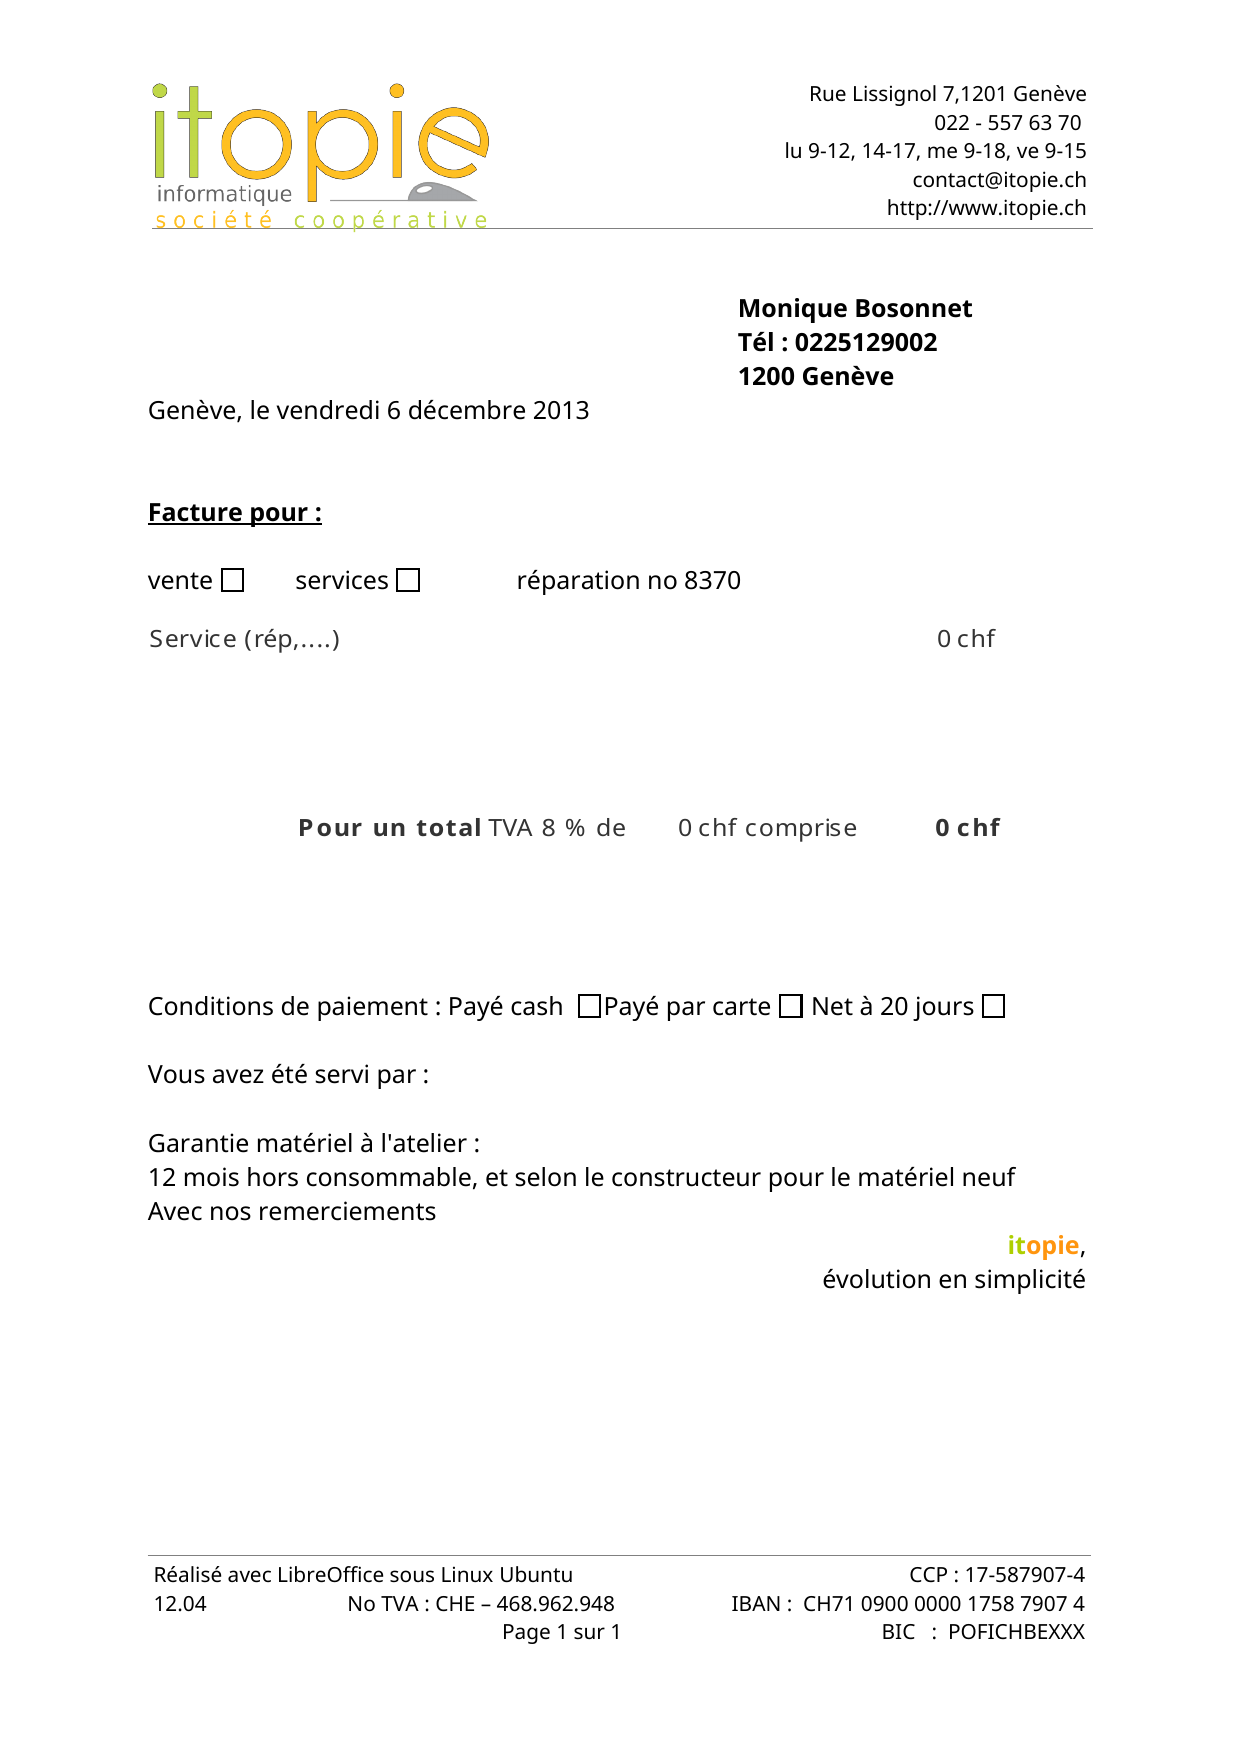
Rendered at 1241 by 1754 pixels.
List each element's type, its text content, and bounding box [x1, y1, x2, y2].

text Avec nos remerciements [148, 1193, 1093, 1227]
picture [138, 72, 500, 244]
text Tél : 0225129002 [148, 324, 1093, 358]
text Conditions de paiement : Payé cash Payé par carte Net à 20 jours [148, 989, 1093, 1023]
text 1200 Genève [148, 358, 1093, 392]
text 12 mois hors consommable, et selon le constructeur pour le matériel neuf [148, 1159, 1093, 1193]
text Facture pour : [148, 495, 1093, 529]
text itopie, [148, 1227, 1093, 1262]
text Monique Bosonnet [148, 290, 1093, 324]
text Genève, le vendredi 6 décembre 2013 [148, 392, 1093, 427]
text Garantie matériel à l'atelier : [148, 1125, 1093, 1159]
text vente services réparation no 8370 [148, 563, 1093, 597]
text Vous avez été servi par : [148, 1057, 1093, 1091]
text évolution en simplicité [148, 1262, 1093, 1296]
